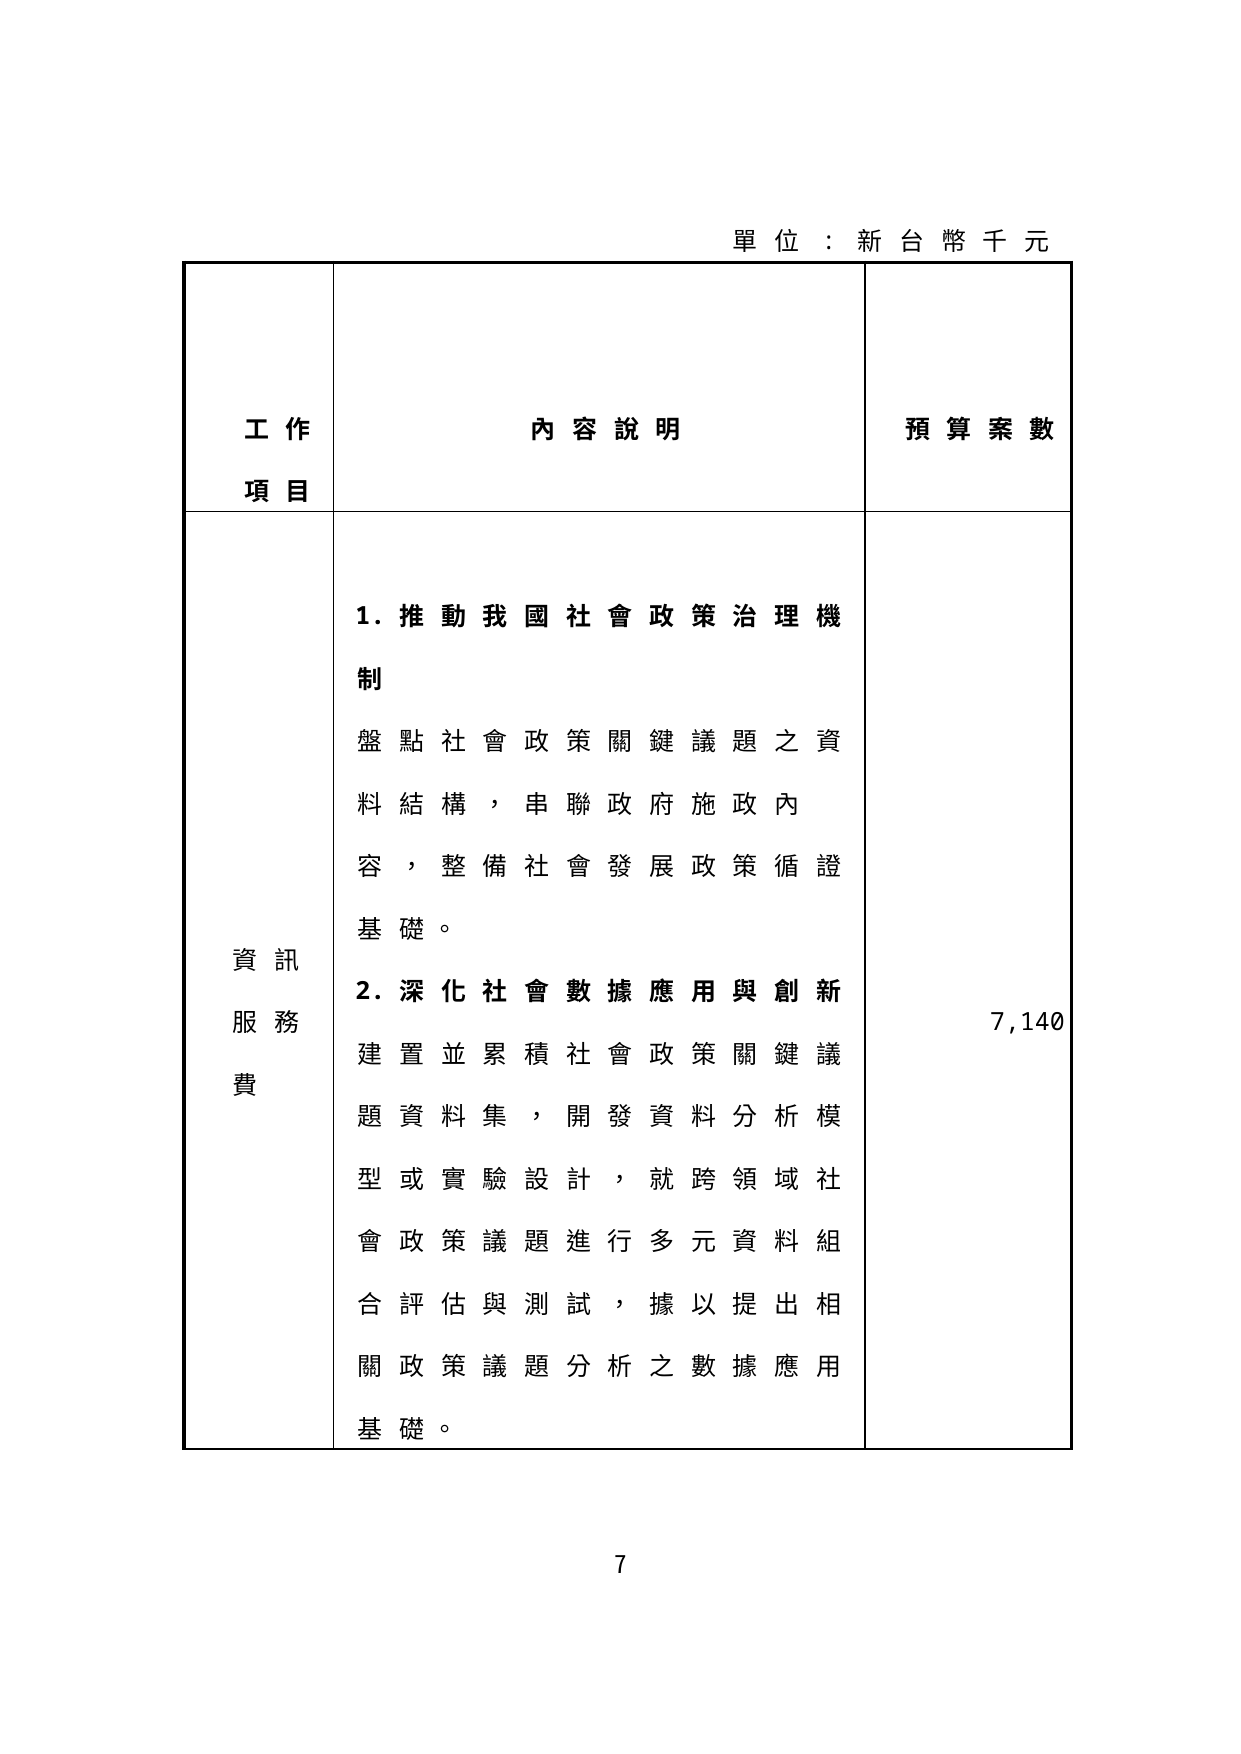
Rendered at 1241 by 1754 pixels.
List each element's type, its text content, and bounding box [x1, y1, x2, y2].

table_header 預算案數 [866, 264, 1070, 511]
table_cell 7,140 [866, 512, 1070, 1448]
table_header 內容說明 [334, 264, 864, 511]
table_header 工作項目 [186, 264, 333, 511]
text 單位:新台幣千元 [180, 198, 1058, 261]
table_cell 資訊服務費 [186, 512, 333, 1448]
table_cell 1.推動我國社會政策治理機制 盤點社會政策關鍵議題之資料結構，串聯政府施政內容，整備社會發展政策循證基礎。 2.深化社會數據應用與創新 建置並累積社會政策關鍵議題資料集，開發資料分析模型或實驗設計，就跨領域社會政策議題進行多元資料組合評估與測試，據以提出相關政策議題分析之數據應用基礎。 [334, 512, 864, 1448]
